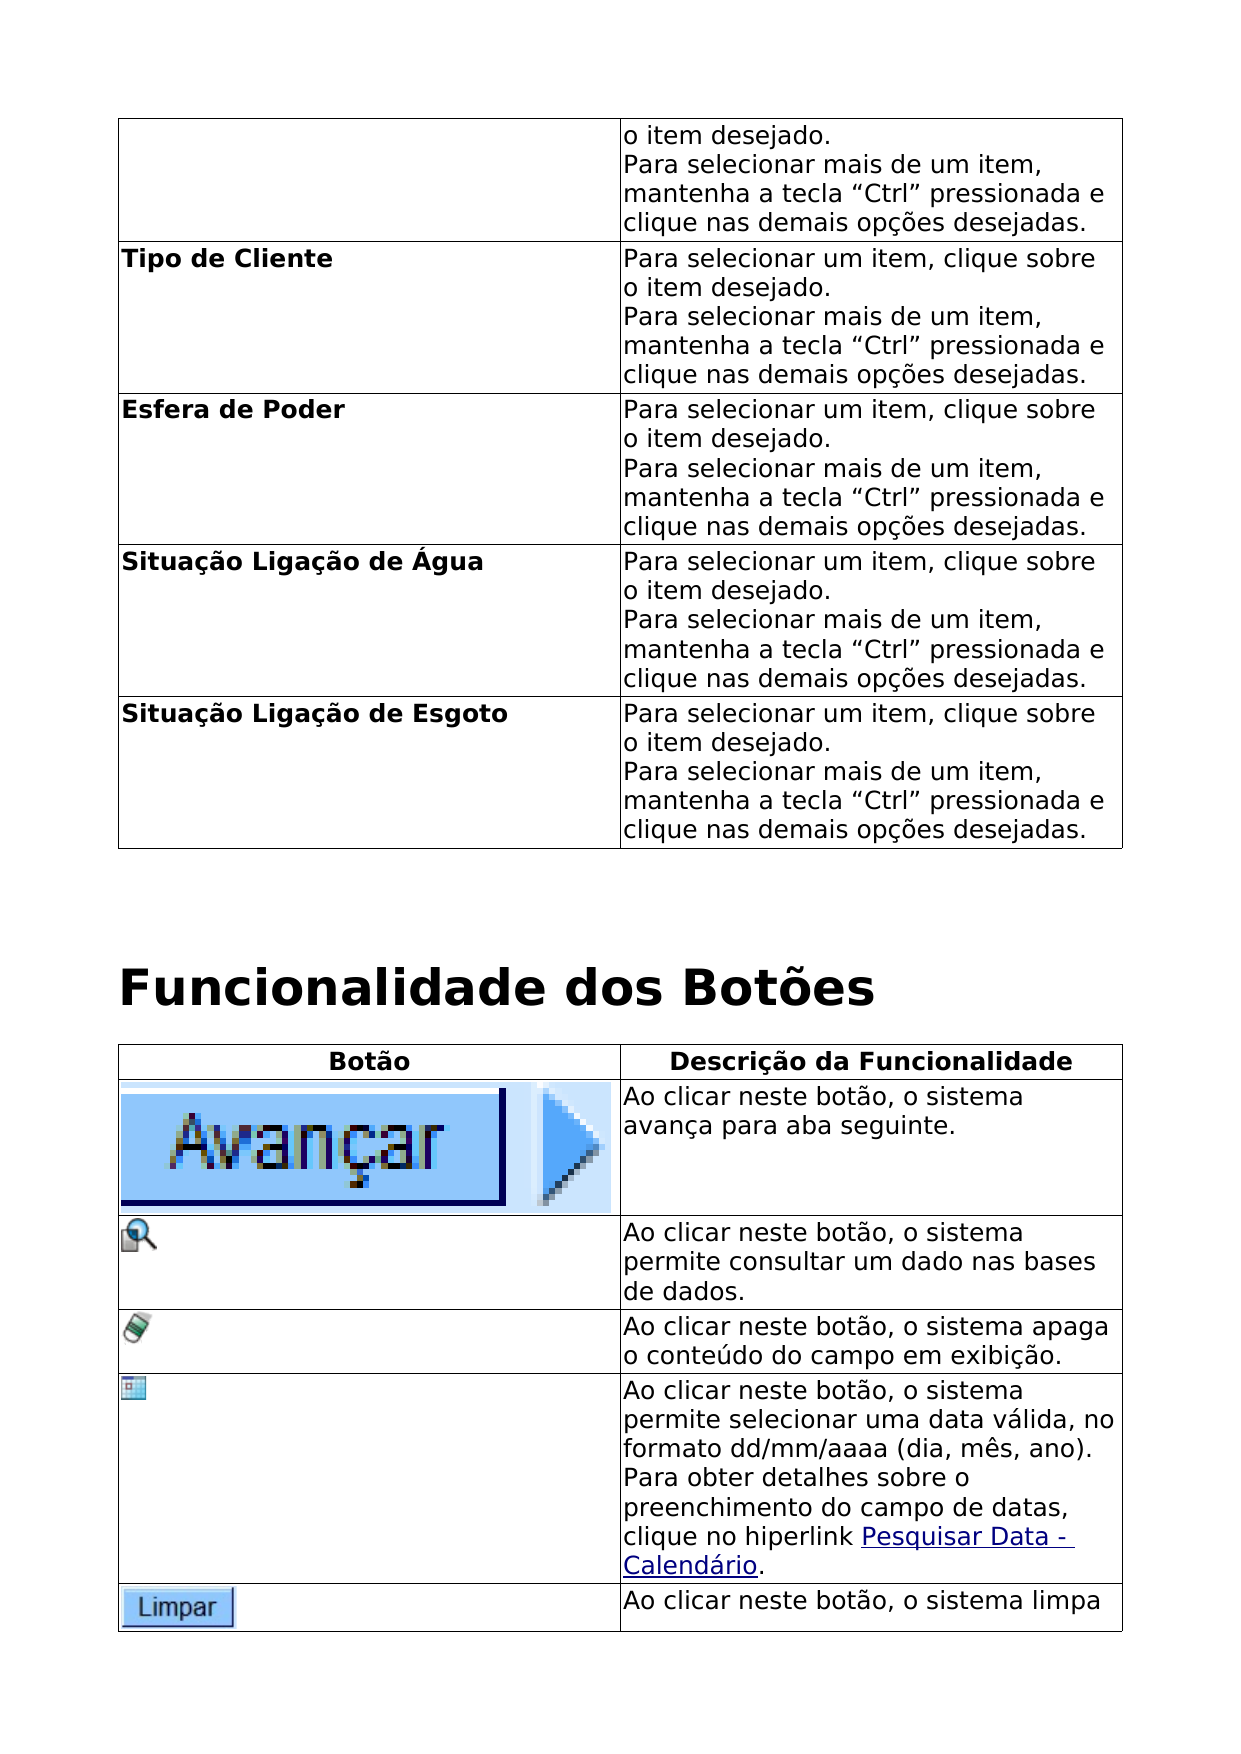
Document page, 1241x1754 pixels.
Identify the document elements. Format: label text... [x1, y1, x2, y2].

table_cell Tipo de Cliente [119, 242, 620, 392]
table_cell Para selecionar um item, clique sobre o item desejado. Para selecionar mais de um item, mantenha a tecla “Ctrl” pressionada e clique nas demais opções desejadas. [621, 697, 1122, 848]
table_cell o item desejado. Para selecionar mais de um item, mantenha a tecla “Ctrl” pressionada e clique nas demais opções desejadas. [621, 119, 1122, 241]
table_cell Ao clicar neste botão, o sistema avança para aba seguinte. [621, 1080, 1122, 1215]
table_cell Para selecionar um item, clique sobre o item desejado. Para selecionar mais de um item, mantenha a tecla “Ctrl” pressionada e clique nas demais opções desejadas. [621, 394, 1122, 544]
table_cell Ao clicar neste botão, o sistema limpa [621, 1584, 1122, 1631]
table_cell [119, 1216, 620, 1309]
picture [121, 1311, 153, 1345]
table_cell [119, 1310, 620, 1373]
picture [121, 1376, 147, 1400]
table_cell Situação Ligação de Água [119, 545, 620, 696]
table_cell [119, 1584, 620, 1631]
table_header Botão [119, 1045, 620, 1079]
table_cell Ao clicar neste botão, o sistema permite consultar um dado nas bases de dados. [621, 1216, 1122, 1309]
table_cell Para selecionar um item, clique sobre o item desejado. Para selecionar mais de um item, mantenha a tecla “Ctrl” pressionada e clique nas demais opções desejadas. [621, 242, 1122, 392]
table_cell Ao clicar neste botão, o sistema permite selecionar uma data válida, no formato dd/mm/aaaa (dia, mês, ano). Para obter detalhes sobre o preenchimento do campo de datas, clique no hiperlink Pesquisar Data - Calendário. [621, 1374, 1122, 1583]
picture [121, 1218, 157, 1252]
table_cell [119, 119, 620, 241]
table_cell Situação Ligação de Esgoto [119, 697, 620, 848]
table_cell Esfera de Poder [119, 394, 620, 544]
table_cell Ao clicar neste botão, o sistema apaga o conteúdo do campo em exibição. [621, 1310, 1122, 1373]
picture [121, 1082, 618, 1213]
subtitle Funcionalidade dos Botões [118, 958, 1122, 1017]
table_cell [119, 1374, 620, 1583]
table_header Descrição da Funcionalidade [621, 1045, 1122, 1079]
picture [121, 1586, 237, 1629]
table_cell Para selecionar um item, clique sobre o item desejado. Para selecionar mais de um item, mantenha a tecla “Ctrl” pressionada e clique nas demais opções desejadas. [621, 545, 1122, 696]
